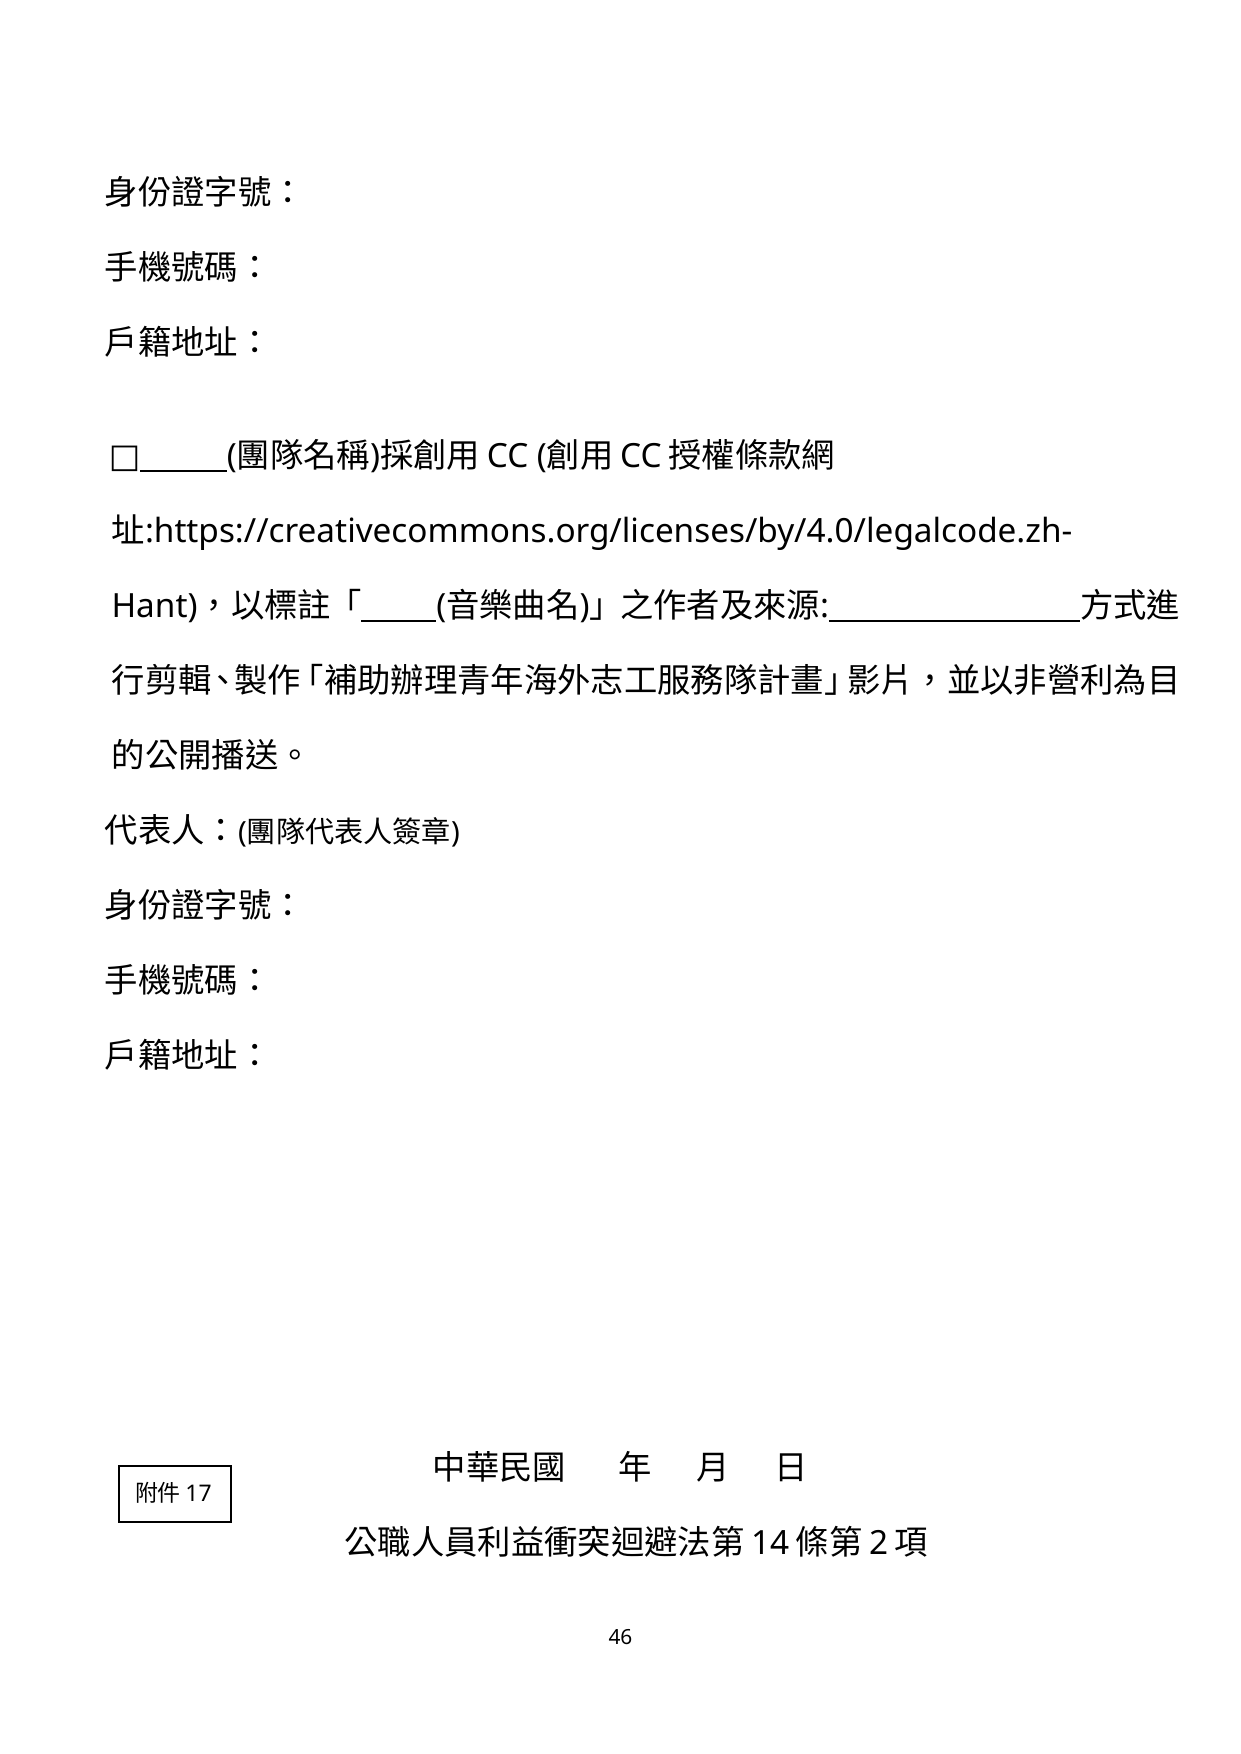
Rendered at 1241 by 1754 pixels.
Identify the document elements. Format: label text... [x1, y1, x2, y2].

text 手機號碼： [75, 228, 1165, 303]
text 公職人員利益衝突迴避法第14條第2項 [0, 1503, 1240, 1578]
text 身份證字號： [75, 865, 1165, 940]
text 代表人：(團隊代表人簽章) [75, 790, 1165, 865]
text 戶籍地址： [75, 303, 1165, 378]
text 戶籍地址： [75, 1015, 1165, 1090]
text □ (團隊名稱)採創用CC (創用CC授權條款網址:https://creativecommons.org/licenses/by/4.0/legalcode.zh-Hant)，以標註「 (音樂曲名)」之作者及來源: 方式進行剪輯、製作「補助辦理青年海外志工服務隊計畫」影片，並以非營利為目的公開播送。 [108, 415, 1180, 790]
text 附件17 [135, 1474, 215, 1508]
text 手機號碼： [75, 940, 1165, 1015]
text 中華民國 年 月 日 [75, 1428, 1165, 1503]
text 身份證字號： [75, 153, 1165, 228]
